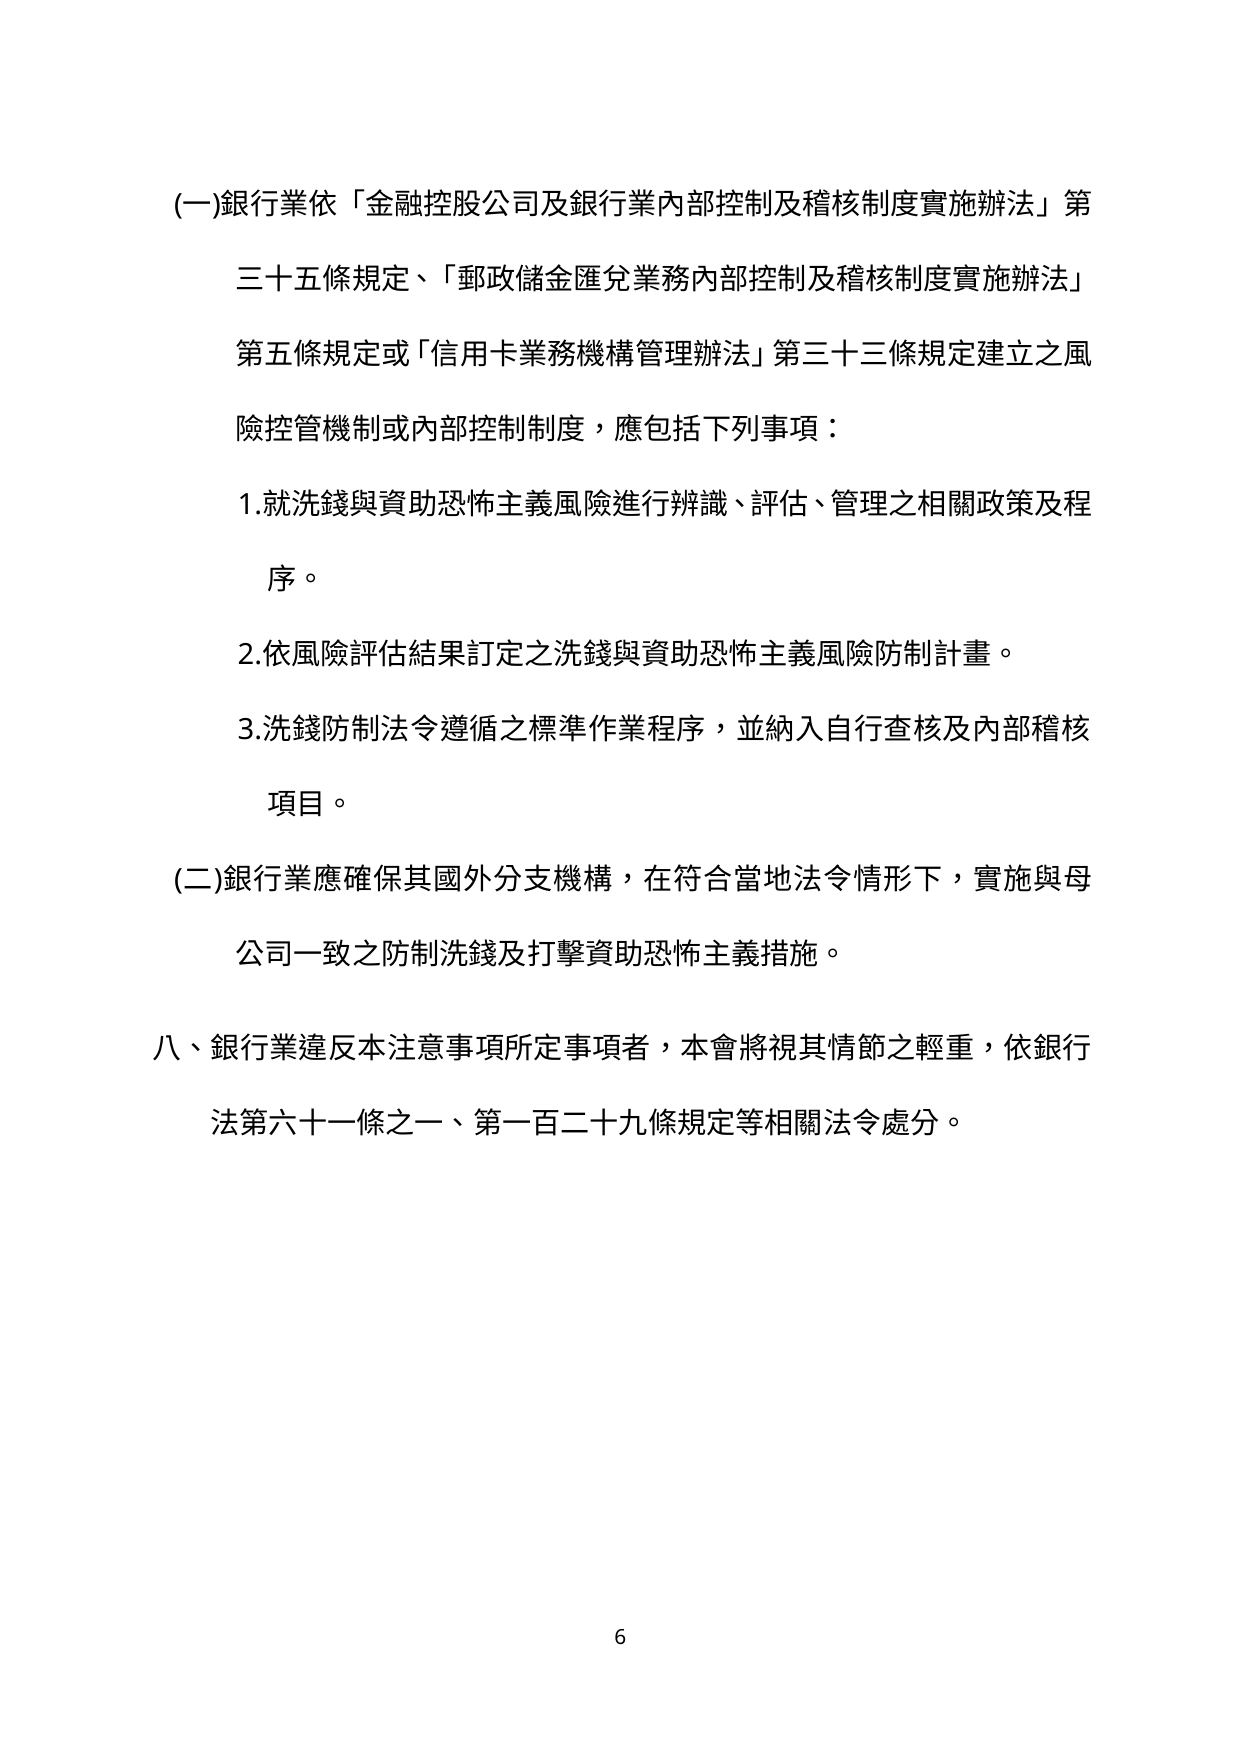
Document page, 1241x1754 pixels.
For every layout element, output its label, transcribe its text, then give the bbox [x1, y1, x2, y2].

text (一)銀行業依「金融控股公司及銀行業內部控制及稽核制度實施辦法」第三十五條規定、「郵政儲金匯兌業務內部控制及稽核制度實施辦法」第五條規定或「信用卡業務機構管理辦法」第三十三條規定建立之風險控管機制或內部控制制度，應包括下列事項： [174, 164, 1092, 464]
text 1.就洗錢與資助恐怖主義風險進行辨識、評估、管理之相關政策及程序。 [237, 464, 1092, 614]
text 2.依風險評估結果訂定之洗錢與資助恐怖主義風險防制計畫。 [237, 614, 1092, 689]
text 八、銀行業違反本注意事項所定事項者，本會將視其情節之輕重，依銀行法第六十一條之一、第一百二十九條規定等相關法令處分。 [152, 1008, 1092, 1158]
text 3.洗錢防制法令遵循之標準作業程序，並納入自行查核及內部稽核項目。 [237, 689, 1092, 839]
text (二)銀行業應確保其國外分支機構，在符合當地法令情形下，實施與母公司一致之防制洗錢及打擊資助恐怖主義措施。 [174, 839, 1092, 989]
